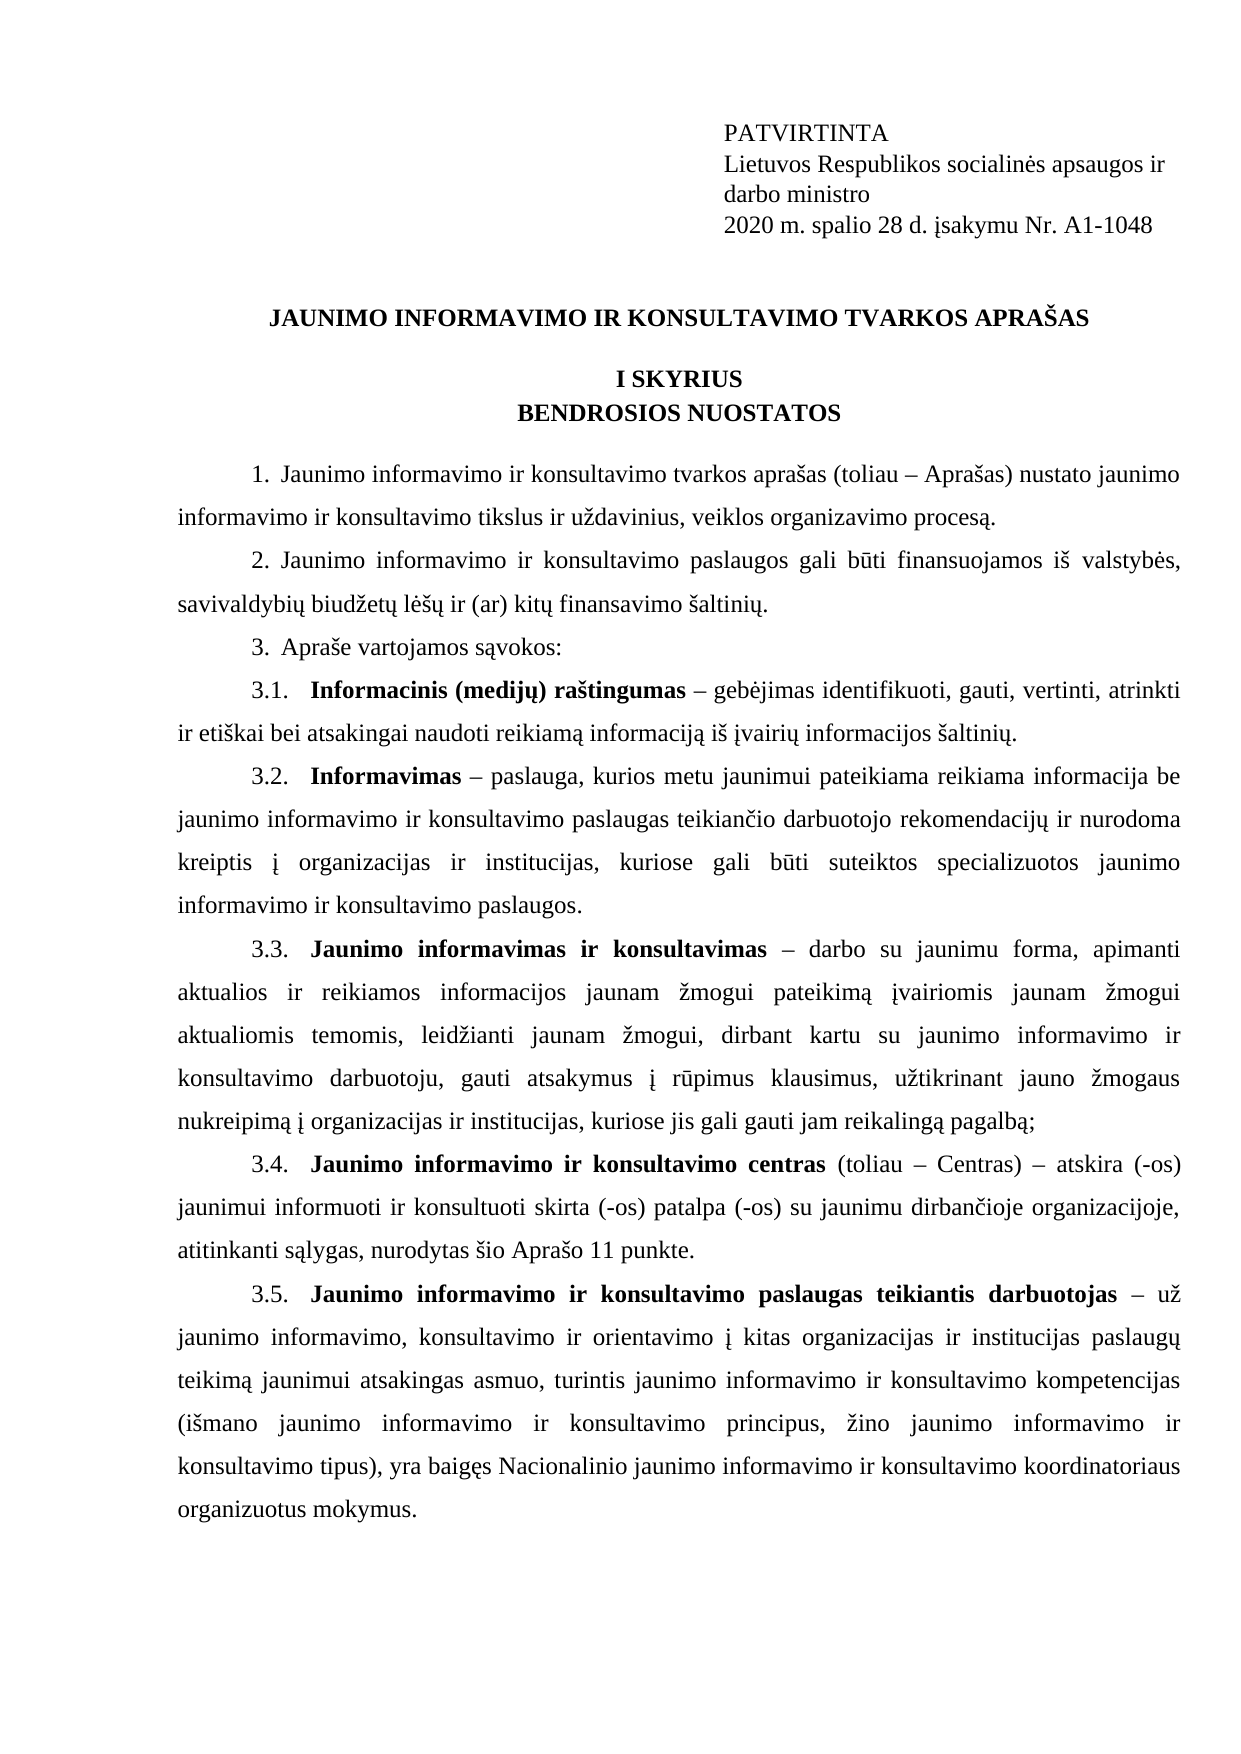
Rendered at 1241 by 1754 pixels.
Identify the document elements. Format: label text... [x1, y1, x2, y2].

text PATVIRTINTA [723, 118, 1181, 147]
text 3.3. Jaunimo informavimas ir konsultavimas – darbo su jaunimu forma, apimanti aktualios ir reikiamos informacijos jaunam žmogui pateikimą įvairiomis jaunam žmogui aktualiomis temomis, leidžianti jaunam žmogui, dirbant kartu su jaunimo informavimo ir konsultavimo darbuotoju, gauti atsakymus į rūpimus klausimus, užtikrinant jauno žmogaus nukreipimą į organizacijas ir institucijas, kuriose jis gali gauti jam reikalingą pagalbą; [177, 934, 1181, 1135]
text 3.4. Jaunimo informavimo ir konsultavimo centras (toliau – Centras) – atskira (-os) jaunimui informuoti ir konsultuoti skirta (-os) patalpa (-os) su jaunimu dirbančioje organizacijoje, atitinkanti sąlygas, nurodytas šio Aprašo 11 punkte. [177, 1149, 1181, 1264]
text BENDROSIOS NUOSTATOS [177, 398, 1181, 426]
text 3.5. Jaunimo informavimo ir konsultavimo paslaugas teikiantis darbuotojas – už jaunimo informavimo, konsultavimo ir orientavimo į kitas organizacijas ir institucijas paslaugų teikimą jaunimui atsakingas asmuo, turintis jaunimo informavimo ir konsultavimo kompetencijas (išmano jaunimo informavimo ir konsultavimo principus, žino jaunimo informavimo ir konsultavimo tipus), yra baigęs Nacionalinio jaunimo informavimo ir konsultavimo koordinatoriaus organizuotus mokymus. [177, 1279, 1181, 1523]
text 2. Jaunimo informavimo ir konsultavimo paslaugos gali būti finansuojamos iš valstybės, savivaldybių biudžetų lėšų ir (ar) kitų finansavimo šaltinių. [177, 546, 1181, 617]
text Lietuvos Respublikos socialinės apsaugos ir darbo ministro [723, 149, 1181, 208]
text I SKYRIUS [177, 364, 1181, 393]
text 2020 m. spalio 28 d. įsakymu Nr. A1-1048 [723, 210, 1181, 239]
text 3. Apraše vartojamos sąvokos: [177, 632, 1181, 661]
text 1. Jaunimo informavimo ir konsultavimo tvarkos aprašas (toliau – Aprašas) nustato jaunimo informavimo ir konsultavimo tikslus ir uždavinius, veiklos organizavimo procesą. [177, 459, 1181, 531]
text JAUNIMO INFORMAVIMO IR KONSULTAVIMO TVARKOS APRAŠAS [177, 303, 1181, 332]
text 3.1. Informacinis (medijų) raštingumas – gebėjimas identifikuoti, gauti, vertinti, atrinkti ir etiškai bei atsakingai naudoti reikiamą informaciją iš įvairių informacijos šaltinių. [177, 675, 1181, 747]
text 3.2. Informavimas – paslauga, kurios metu jaunimui pateikiama reikiama informacija be jaunimo informavimo ir konsultavimo paslaugas teikiančio darbuotojo rekomendacijų ir nurodoma kreiptis į organizacijas ir institucijas, kuriose gali būti suteiktos specializuotos jaunimo informavimo ir konsultavimo paslaugos. [177, 761, 1181, 919]
